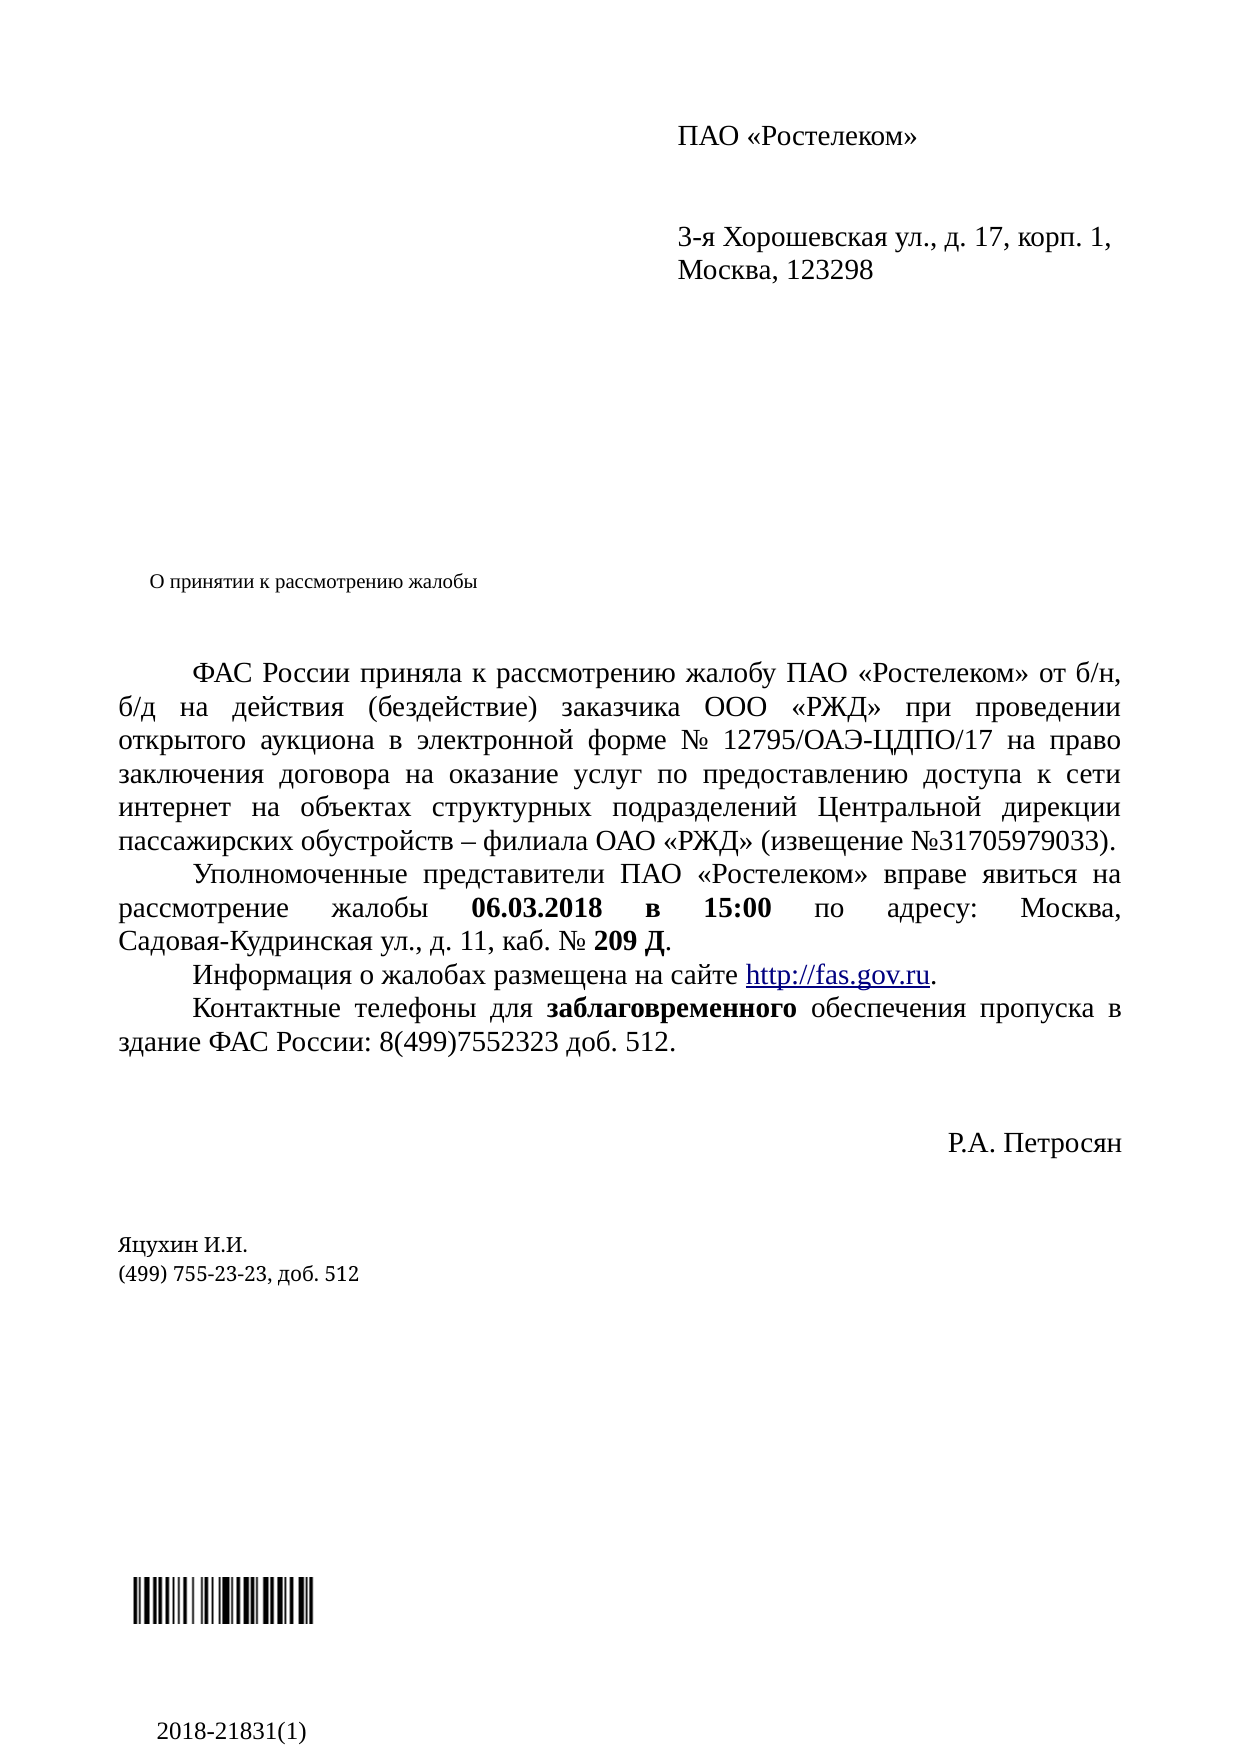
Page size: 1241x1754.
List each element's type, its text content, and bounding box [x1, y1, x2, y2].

text Москва, 123298 [677, 252, 1122, 286]
text ПАО «Ростелеком» [677, 118, 1122, 152]
text ФАС России приняла к рассмотрению жалобу ПАО «Ростелеком» от б/н, б/д на действия (бездействие) заказчика ООО «РЖД» при проведении открытого аукциона в электронной форме № 12795/ОАЭ-ЦДПО/17 на право заключения договора на оказание услуг по предоставлению доступа к сети интернет на объектах структурных подразделений Центральной дирекции пассажирских обустройств – филиала ОАО «РЖД» (извещение №31705979033). [118, 655, 1122, 856]
text Яцухин И.И. [118, 1230, 1122, 1259]
text Р.А. Петросян [118, 1125, 1122, 1158]
text 3-я Хорошевская ул., д. 17, корп. 1, [677, 219, 1122, 252]
picture [118, 1577, 331, 1624]
text Информация о жалобах размещена на сайте http://fas.gov.ru. [118, 957, 1122, 991]
text Уполномоченные представители ПАО «Ростелеком» вправе явиться на рассмотрение жалобы 06.03.2018 в 15:00 по адресу: Москва, Садовая-Кудринская ул., д. 11, каб. № 209 Д. [118, 856, 1122, 957]
text Контактные телефоны для заблаговременного обеспечения пропуска в здание ФАС России: 8(499)7552323 доб. 512. [118, 991, 1122, 1058]
text (499) 755-23-23, доб. 512 [118, 1259, 1122, 1287]
text О принятии к рассмотрению жалобы [118, 569, 1122, 593]
